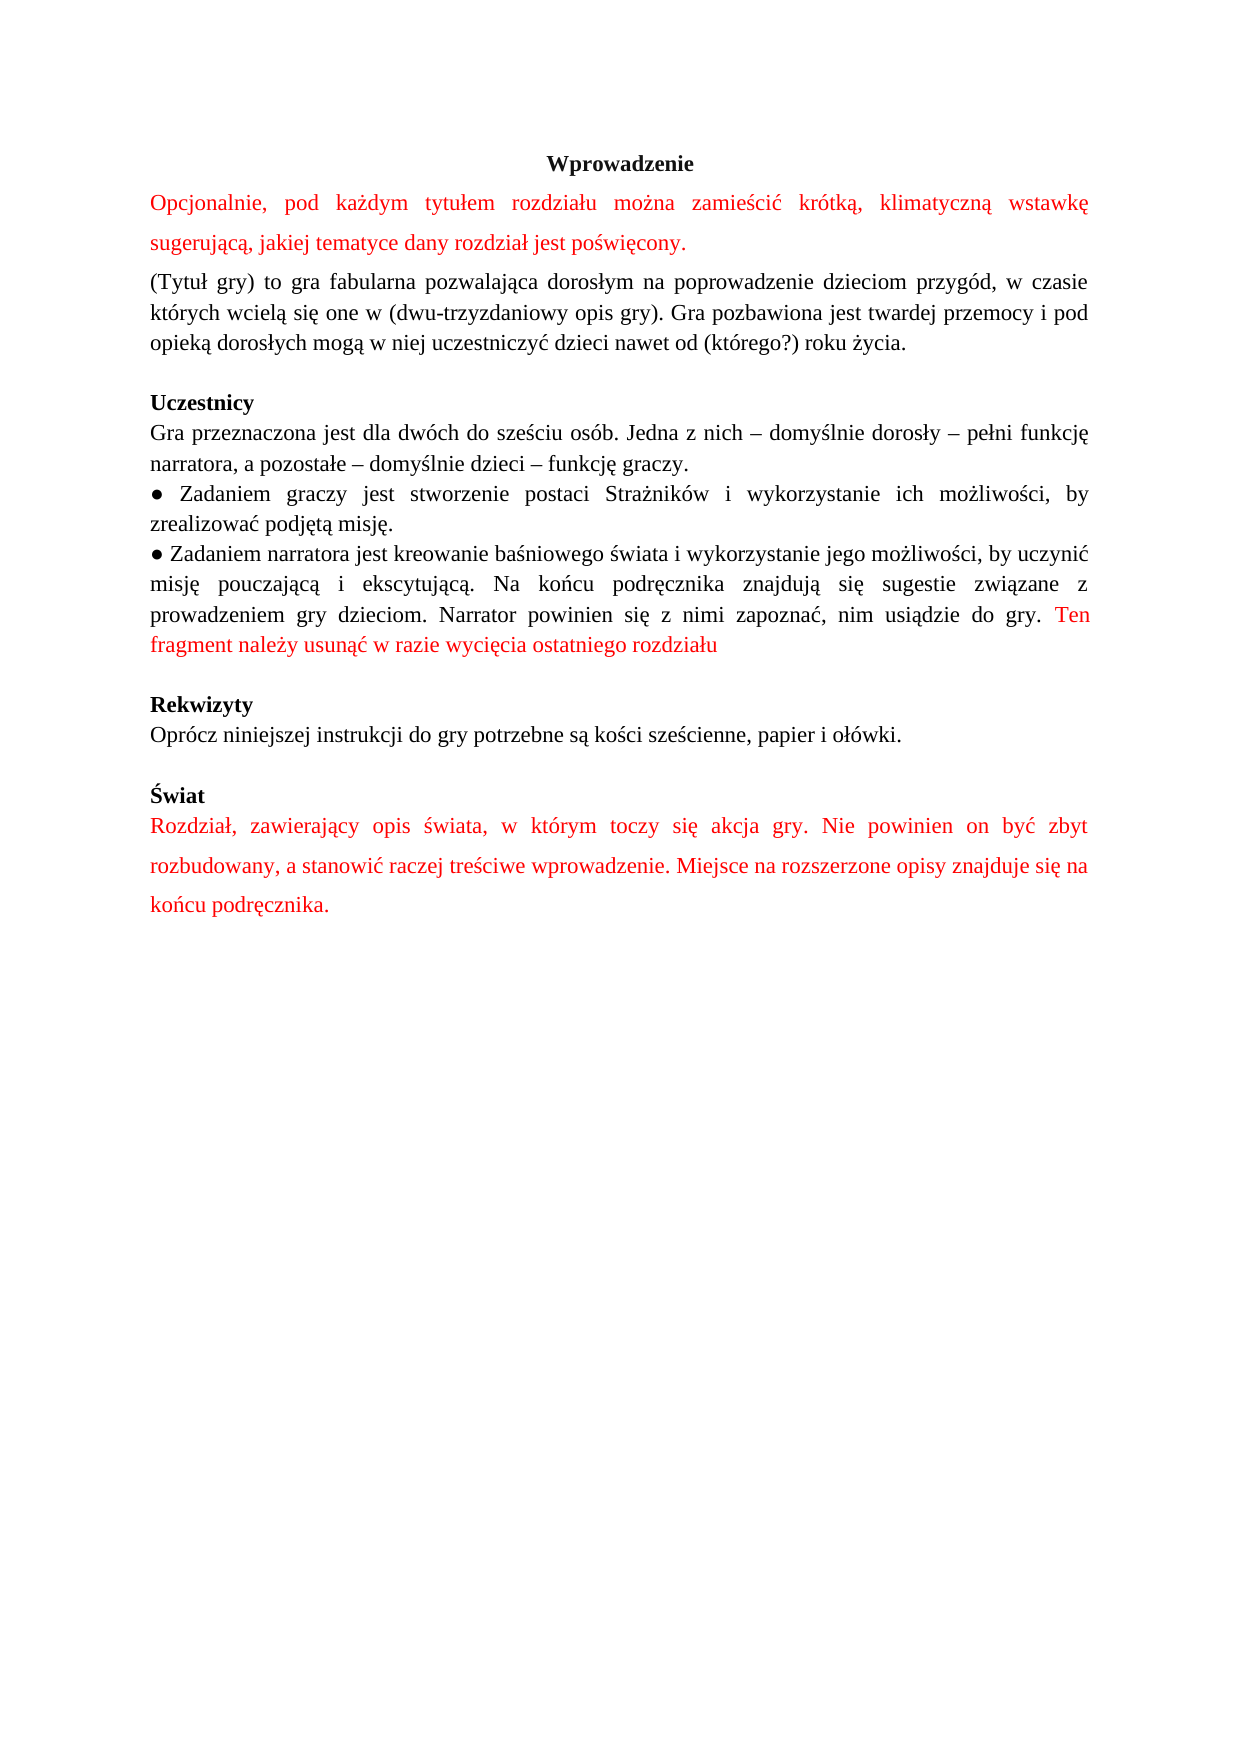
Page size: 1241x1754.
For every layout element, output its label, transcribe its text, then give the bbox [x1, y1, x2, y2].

text Opcjonalnie, pod każdym tytułem rozdziału można zamieścić krótką, klimatyczną wstawkę sugerującą, jakiej tematyce dany rozdział jest poświęcony. [150, 189, 1090, 255]
text ● Zadaniem graczy jest stworzenie postaci Strażników i wykorzystanie ich możliwości, by zrealizować podjętą misję. [150, 480, 1090, 536]
text Uczestnicy [150, 389, 1090, 416]
text Rozdział, zawierający opis świata, w którym toczy się akcja gry. Nie powinien on być zbyt rozbudowany, a stanowić raczej treściwe wprowadzenie. Miejsce na rozszerzone opisy znajduje się na końcu podręcznika. [150, 812, 1090, 917]
text Świat [150, 782, 1090, 808]
text Oprócz niniejszej instrukcji do gry potrzebne są kości sześcienne, papier i ołówki. [150, 722, 1090, 748]
text Rekwizyty [150, 691, 1090, 718]
text Wprowadzenie [150, 150, 1090, 176]
text Gra przeznaczona jest dla dwóch do sześciu osób. Jedna z nich – domyślnie dorosły – pełni funkcję narratora, a pozostałe – domyślnie dzieci – funkcję graczy. [150, 419, 1090, 476]
text (Tytuł gry) to gra fabularna pozwalająca dorosłym na poprowadzenie dzieciom przygód, w czasie których wcielą się one w (dwu-trzyzdaniowy opis gry). Gra pozbawiona jest twardej przemocy i pod opieką dorosłych mogą w niej uczestniczyć dzieci nawet od (którego?) roku życia. [150, 268, 1090, 355]
text ● Zadaniem narratora jest kreowanie baśniowego świata i wykorzystanie jego możliwości, by uczynić misję pouczającą i ekscytującą. Na końcu podręcznika znajdują się sugestie związane z prowadzeniem gry dzieciom. Narrator powinien się z nimi zapoznać, nim usiądzie do gry. Ten fragment należy usunąć w razie wycięcia ostatniego rozdziału [150, 540, 1090, 657]
